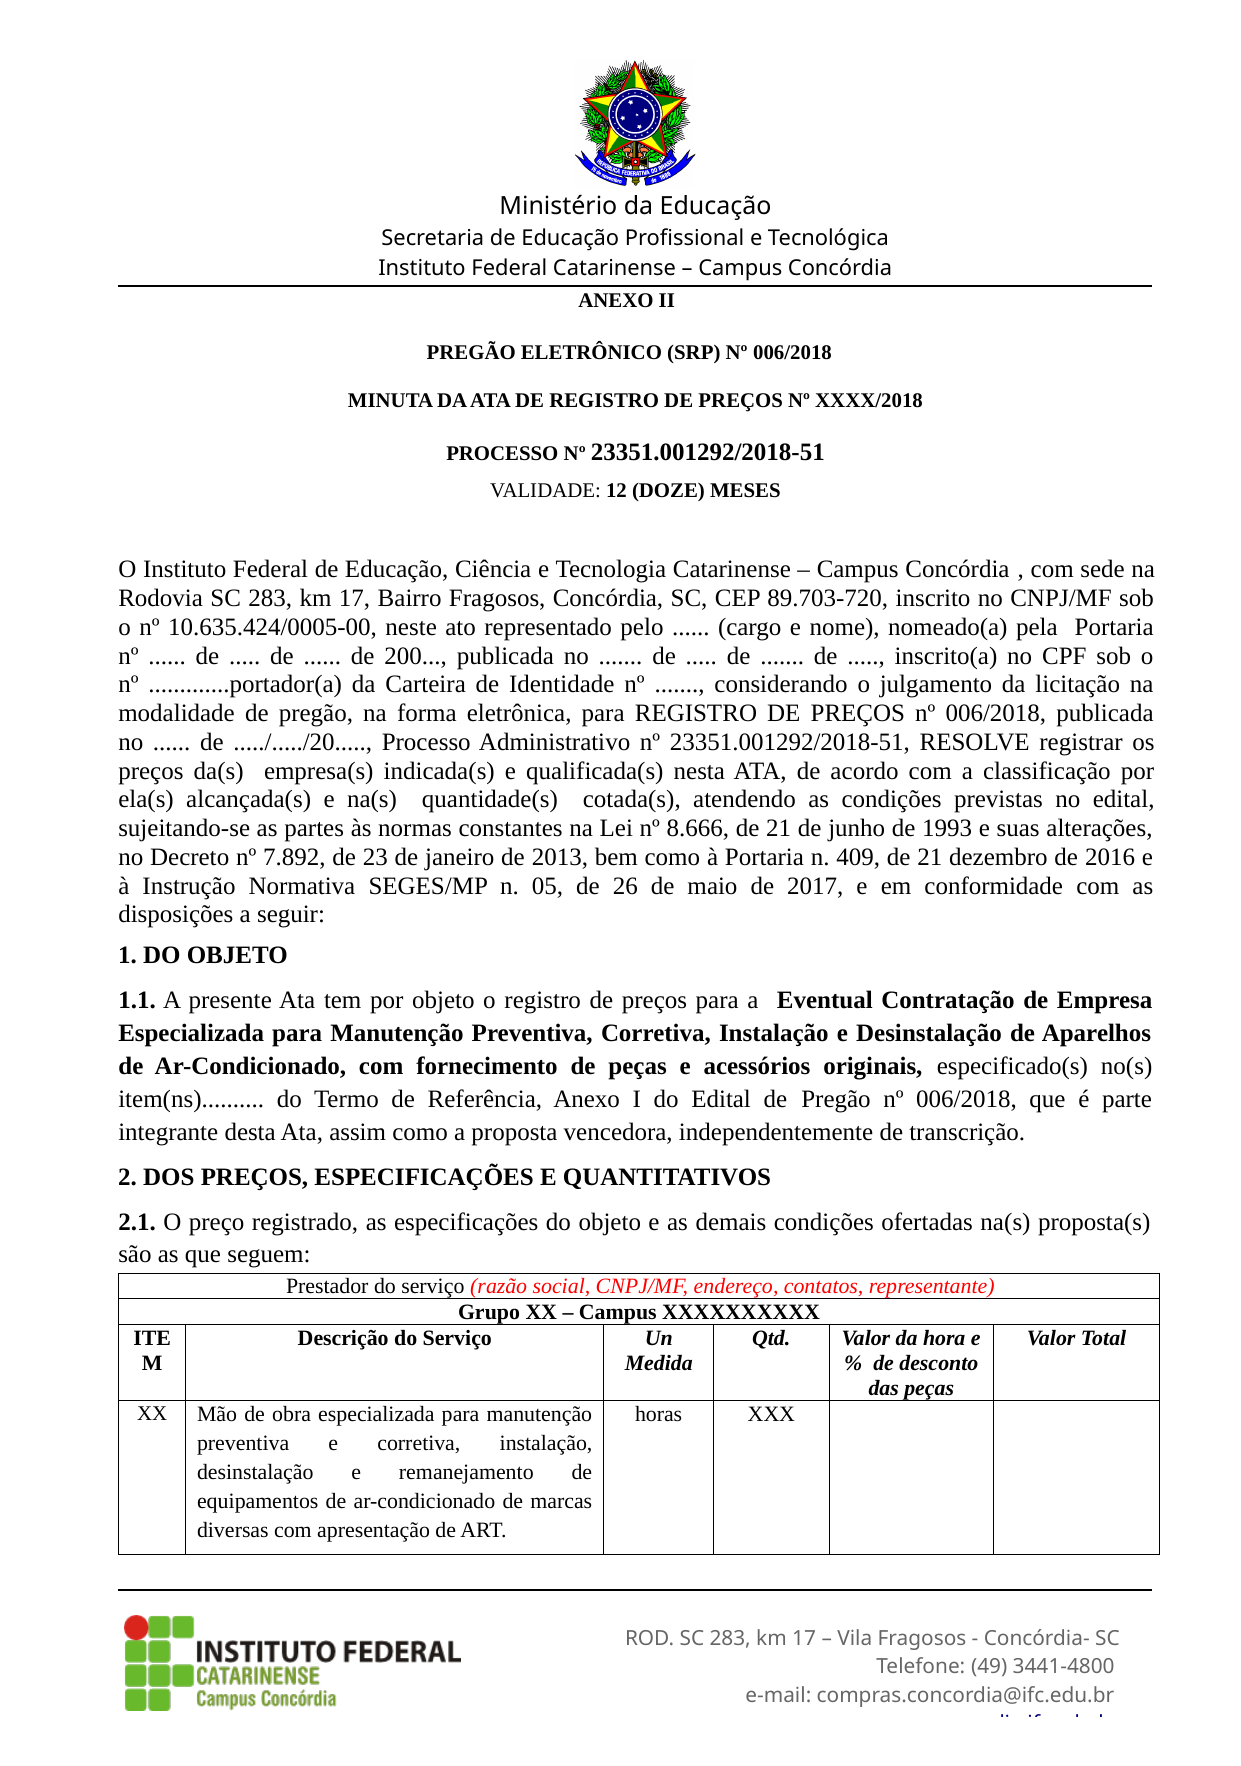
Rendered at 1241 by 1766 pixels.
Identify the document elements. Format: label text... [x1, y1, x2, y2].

table_cell Mão de obra especializada para manutenção preventiva e corretiva, instalação, desinstalação e remanejamento de equipamentos de ar-condicionado de marcas diversas com apresentação de ART. [186, 1401, 603, 1554]
table_cell Un Medida [604, 1325, 713, 1400]
table_cell XX [119, 1401, 185, 1554]
text O Instituto Federal de Educação, Ciência e Tecnologia Catarinense – Campus Concórdia , com sede na Rodovia SC 283, km 17, Bairro Fragosos, Concórdia, SC, CEP 89.703-720, inscrito no CNPJ/MF sob o nº 10.635.424/0005-00, neste ato representado pelo ...... (cargo e nome), nomeado(a) pela Portaria nº ...... de ..... de ...... de 200..., publicada no ....... de ..... de ....... de ....., inscrito(a) no CPF sob o nº .............portador(a) da Carteira de Identidade nº ......., considerando o julgamento da licitação na modalidade de pregão, na forma eletrônica, para REGISTRO DE PREÇOS nº 006/2018, publicada no ...... de ...../...../20....., Processo Administrativo nº 23351.001292/2018-51, RESOLVE registrar os preços da(s) empresa(s) indicada(s) e qualificada(s) nesta ATA, de acordo com a classificação por ela(s) alcançada(s) e na(s) quantidade(s) cotada(s), atendendo as condições previstas no edital, sujeitando-se as partes às normas constantes na Lei nº 8.666, de 21 de junho de 1993 e suas alterações, no Decreto nº 7.892, de 23 de janeiro de 2013, bem como à Portaria n. 409, de 21 dezembro de 2016 e à Instrução Normativa SEGES/MP n. 05, de 26 de maio de 2017, e em conformidade com as disposições a seguir: [118, 554, 1155, 928]
table_cell XXX [714, 1401, 829, 1554]
text 2. DOS PREÇOS, ESPECIFICAÇÕES E QUANTITATIVOS [118, 1162, 1152, 1191]
table_cell horas [604, 1401, 713, 1554]
text VALIDADE: 12 (DOZE) MESES [118, 478, 1152, 502]
text ANEXO ii [118, 287, 1135, 312]
table_cell Valor Total [994, 1325, 1159, 1400]
table_cell Valor da hora e % de desconto das peças [830, 1325, 993, 1400]
text 1.1. A presente Ata tem por objeto o registro de preços para a Eventual Contratação de Empresa Especializada para Manutenção Preventiva, Corretiva, Instalação e Desinstalação de Aparelhos de Ar-Condicionado, com fornecimento de peças e acessórios originais, especificado(s) no(s) item(ns).......... do Termo de Referência, Anexo I do Edital de Pregão nº 006/2018, que é parte integrante desta Ata, assim como a proposta vencedora, independentemente de transcrição. [118, 985, 1152, 1146]
table_cell [994, 1401, 1159, 1554]
table_cell Qtd. [714, 1325, 829, 1400]
text PREGÃO ELETRÔNICO (SRP) Nº 006/2018 [118, 340, 1135, 364]
picture [124, 1615, 461, 1711]
table_cell Grupo XX – Campus XXXXXXXXXX [119, 1299, 1159, 1324]
text PROCESSO Nº 23351.001292/2018-51 [118, 437, 1152, 465]
text 2.1. O preço registrado, as especificações do objeto e as demais condições ofertadas na(s) proposta(s) são as que seguem: [118, 1207, 1152, 1268]
table_cell [830, 1401, 993, 1554]
table_header Prestador do serviço (razão social, CNPJ/MF, endereço, contatos, representante) [119, 1274, 1159, 1298]
text MINUTA DA ATA DE REGISTRO DE PREÇOS Nº XXXX/2018 [118, 388, 1152, 412]
table_cell Descrição do Serviço [186, 1325, 603, 1400]
table_cell ITEM [119, 1325, 185, 1400]
text 1. DO OBJETO [118, 940, 1152, 969]
